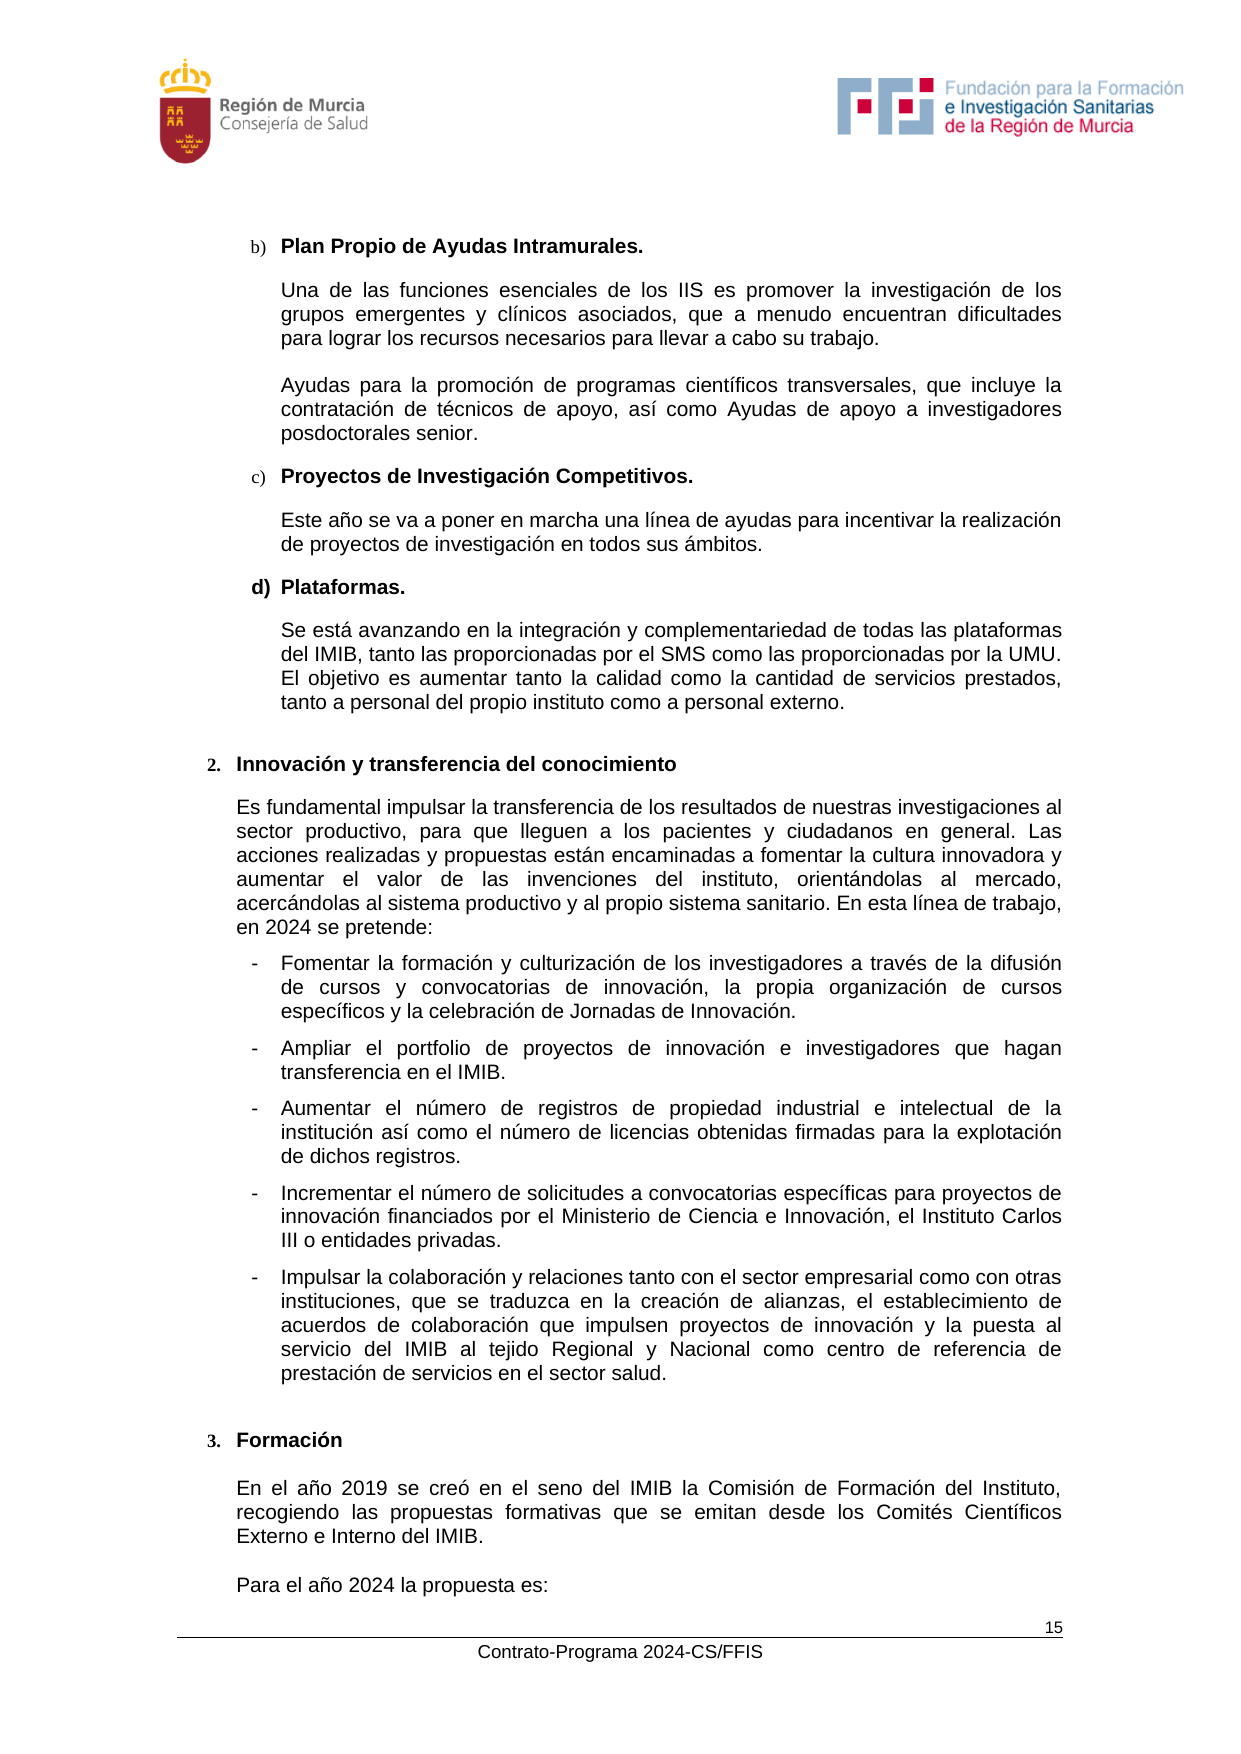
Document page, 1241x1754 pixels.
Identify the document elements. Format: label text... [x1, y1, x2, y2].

text Es fundamental impulsar la transferencia de los resultados de nuestras investigaciones al sector productivo, para que lleguen a los pacientes y ciudadanos en general. Las acciones realizadas y propuestas están encaminadas a fomentar la cultura innovadora y aumentar el valor de las invenciones del instituto, orientándolas al mercado, acercándolas al sistema productivo y al propio sistema sanitario. En esta línea de trabajo, en 2024 se pretende: [236, 795, 1063, 939]
list Aumentar el número de registros de propiedad industrial e intelectual de la institución así como el número de licencias obtenidas firmadas para la explotación de dichos registros. [251, 1096, 1063, 1168]
text Ayudas para la promoción de programas científicos transversales, que incluye la contratación de técnicos de apoyo, así como Ayudas de apoyo a investigadores posdoctorales senior. [281, 373, 1063, 445]
list Proyectos de Investigación Competitivos. [251, 464, 1063, 488]
list Se está avanzando en la integración y complementariedad de todas las plataformas del IMIB, tanto las proporcionadas por el SMS como las proporcionadas por la UMU. El objetivo es aumentar tanto la calidad como la cantidad de servicios prestados, tanto a personal del propio instituto como a personal externo. [281, 618, 1063, 713]
list Innovación y transferencia del conocimiento [207, 752, 1063, 776]
list Formación [207, 1428, 1063, 1452]
list Incrementar el número de solicitudes a convocatorias específicas para proyectos de innovación financiados por el Ministerio de Ciencia e Innovación, el Instituto Carlos III o entidades privadas. [251, 1180, 1063, 1252]
list Plan Propio de Ayudas Intramurales. [250, 234, 1063, 258]
text En el año 2019 se creó en el seno del IMIB la Comisión de Formación del Instituto, recogiendo las propuestas formativas que se emitan desde los Comités Científicos Externo e Interno del IMIB. [236, 1476, 1063, 1547]
list Este año se va a poner en marcha una línea de ayudas para incentivar la realización de proyectos de investigación en todos sus ámbitos. [281, 507, 1063, 555]
text d) Plataformas. [251, 574, 1063, 598]
list Fomentar la formación y culturización de los investigadores a través de la difusión de cursos y convocatorias de innovación, la propia organización de cursos específicos y la celebración de Jornadas de Innovación. [251, 951, 1063, 1023]
text Para el año 2024 la propuesta es: [236, 1573, 1063, 1597]
list Ampliar el portfolio de proyectos de innovación e investigadores que hagan transferencia en el IMIB. [251, 1036, 1063, 1083]
list Impulsar la colaboración y relaciones tanto con el sector empresarial como con otras instituciones, que se traduzca en la creación de alianzas, el establecimiento de acuerdos de colaboración que impulsen proyectos de innovación y la puesta al servicio del IMIB al tejido Regional y Nacional como centro de referencia de prestación de servicios en el sector salud. [251, 1265, 1063, 1384]
text Una de las funciones esenciales de los IIS es promover la investigación de los grupos emergentes y clínicos asociados, que a menudo encuentran dificultades para lograr los recursos necesarios para llevar a cabo su trabajo. [281, 277, 1063, 349]
